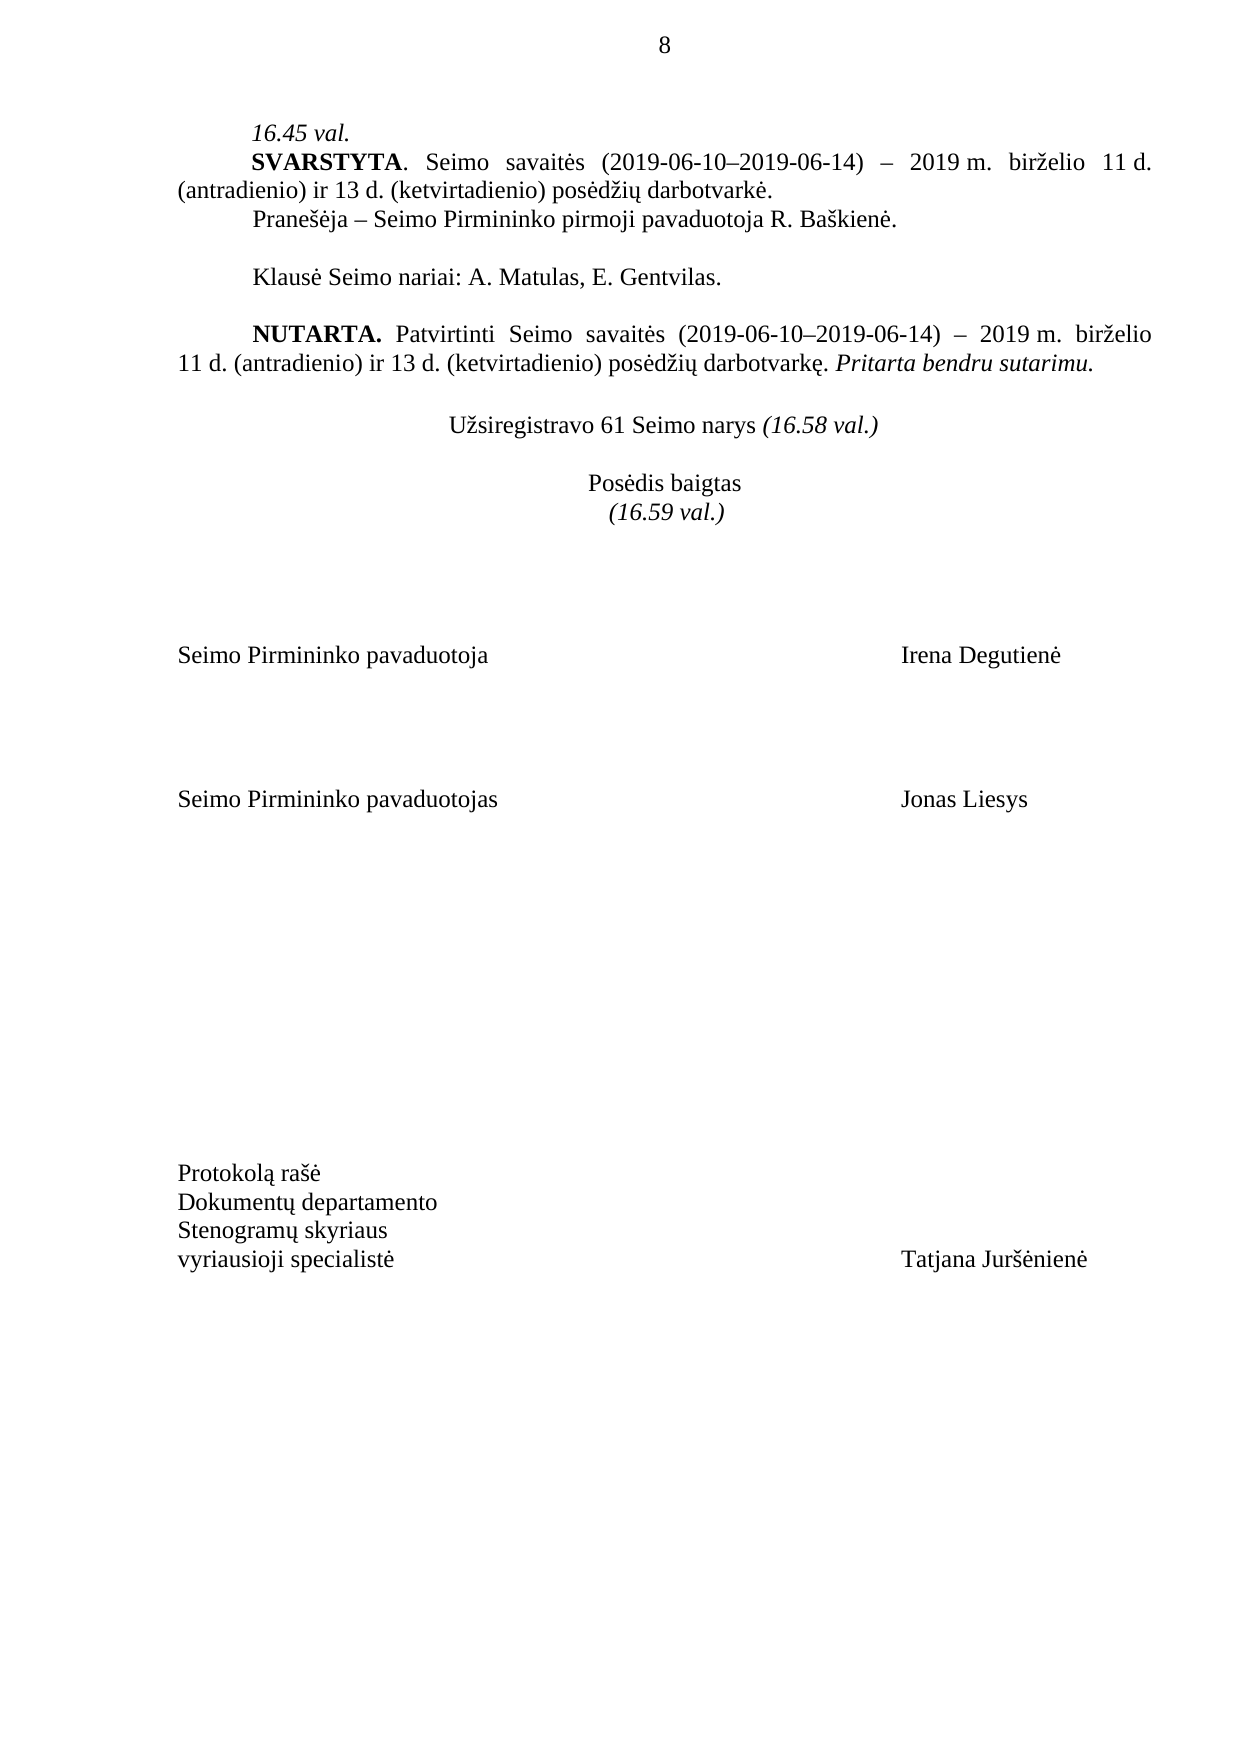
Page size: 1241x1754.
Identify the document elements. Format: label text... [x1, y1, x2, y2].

text Dokumentų departamento [177, 1187, 1152, 1215]
text Pranešėja – Seimo Pirmininko pirmoji pavaduotoja R. Baškienė. [177, 204, 1152, 233]
text Klausė Seimo nariai: A. Matulas, E. Gentvilas. [177, 262, 1152, 291]
text Stenogramų skyriaus [177, 1215, 1152, 1244]
text vyriausioji specialistė Tatjana Juršėnienė [177, 1244, 1152, 1273]
text SVARSTYTA. Seimo savaitės (2019-06-10–2019-06-14) – 2019 m. birželio 11 d. (antradienio) ir 13 d. (ketvirtadienio) posėdžių darbotvarkė. [177, 147, 1152, 204]
text Seimo Pirmininko pavaduotojas Jonas Liesys [177, 784, 1152, 813]
text 16.45 val. [177, 118, 1152, 147]
text Seimo Pirmininko pavaduotoja Irena Degutienė [177, 640, 1152, 669]
text Užsiregistravo 61 Seimo narys (16.58 val.) [177, 410, 1152, 439]
text (16.59 val.) [177, 497, 1152, 525]
text Posėdis baigtas [177, 468, 1152, 497]
text NUTARTA. Patvirtinti Seimo savaitės (2019-06-10–2019-06-14) – 2019 m. birželio 11 d. (antradienio) ir 13 d. (ketvirtadienio) posėdžių darbotvarkę. Pritarta bendru sutarimu. [177, 319, 1152, 377]
text Protokolą rašė [177, 1158, 1152, 1187]
